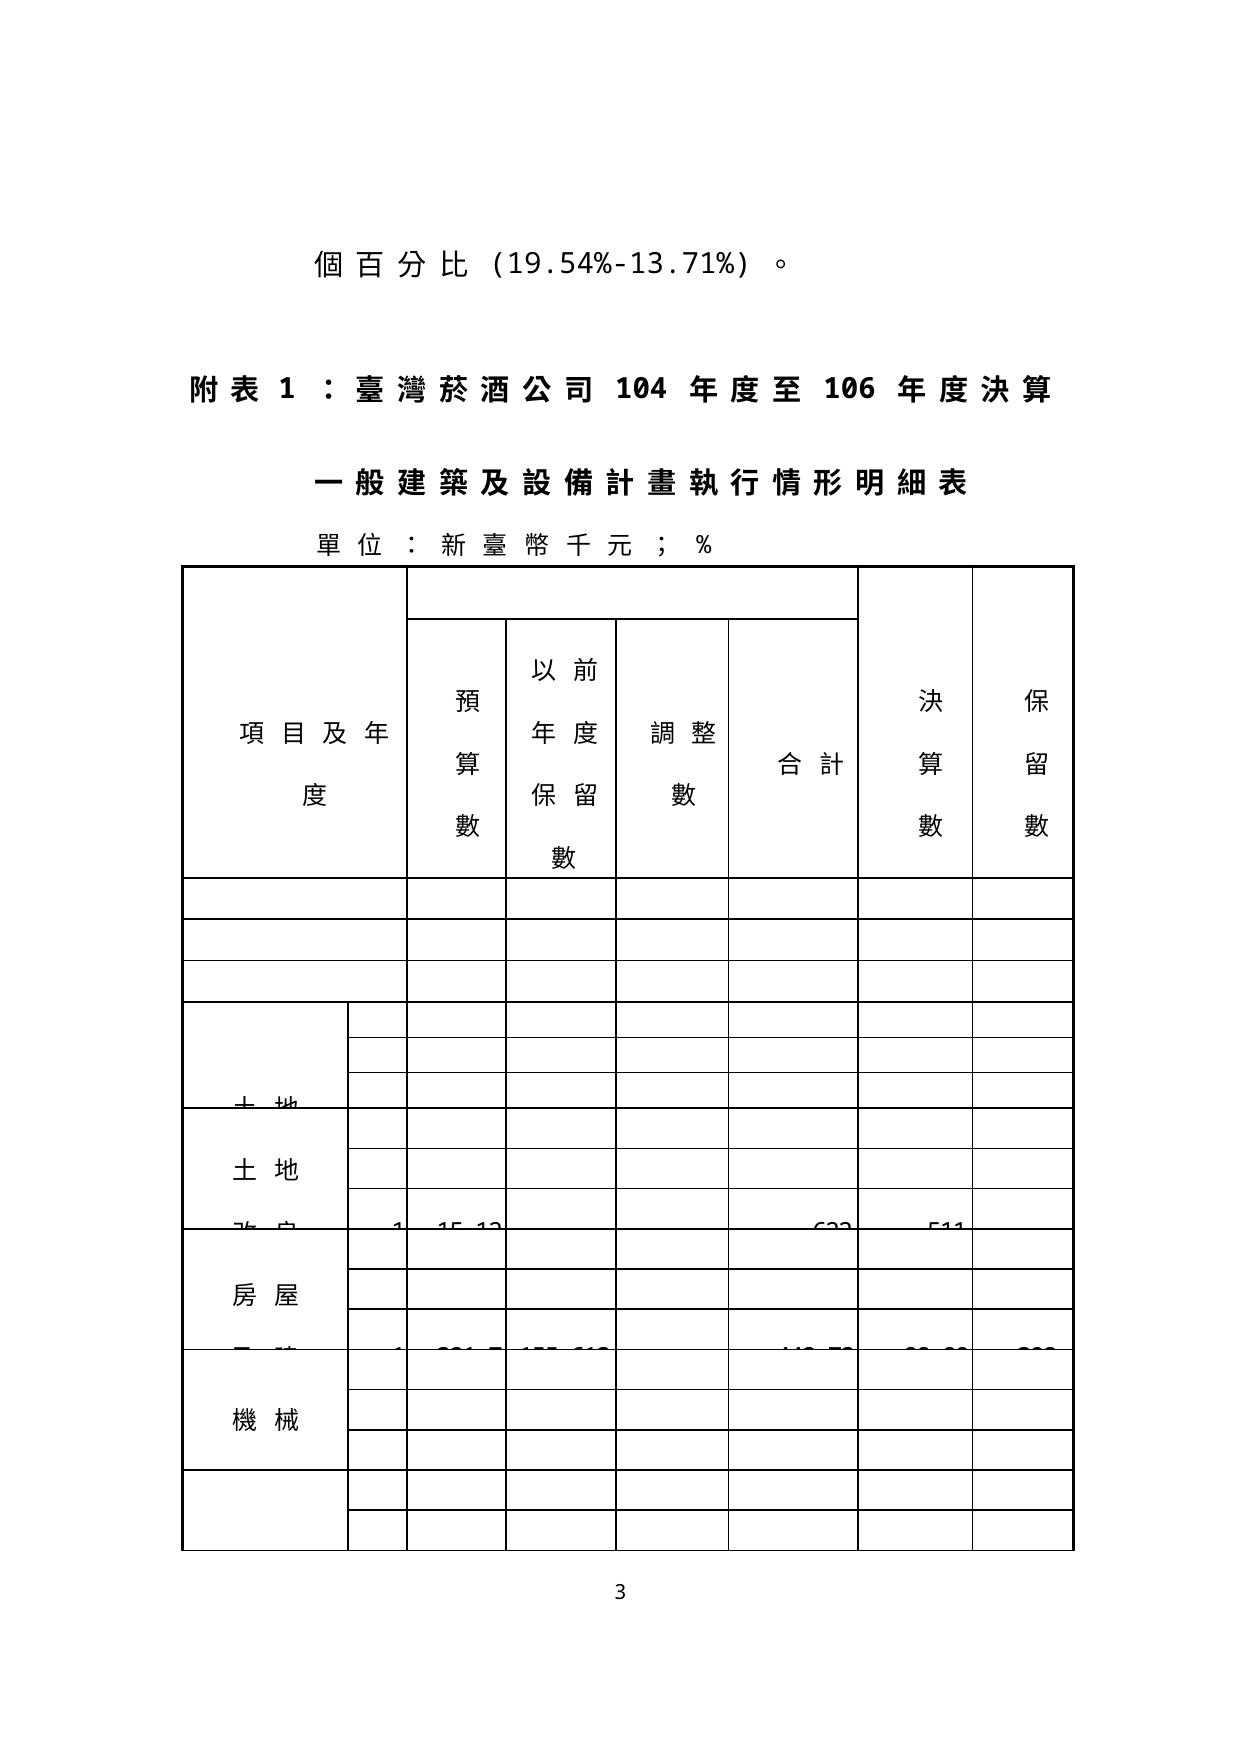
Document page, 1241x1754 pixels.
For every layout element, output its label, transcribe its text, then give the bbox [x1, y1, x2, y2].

table_cell - [973, 1471, 1072, 1509]
table_cell 9,175 [408, 1471, 505, 1509]
table_cell 85,870 [859, 1230, 972, 1268]
table_cell 106 [349, 1189, 406, 1228]
table_cell 106 [349, 1310, 406, 1348]
table_cell 142,135 [408, 1270, 505, 1308]
table_cell 1,305,181 [408, 879, 505, 918]
table_cell - [973, 1149, 1072, 1188]
table_cell 1,460,145 [859, 961, 972, 1001]
table_cell 21,500 [408, 1038, 505, 1072]
table_cell 323 [973, 1511, 1072, 1549]
table_cell 7,206 [859, 1109, 972, 1147]
table_cell 222,264 [859, 1270, 972, 1308]
table_cell -964 [617, 1149, 728, 1188]
table_cell 房屋及建築 [184, 1230, 347, 1348]
table_cell 1,029,080 [729, 1390, 857, 1429]
table_cell 0 [617, 920, 728, 960]
table_cell 918,670 [729, 1350, 857, 1389]
table_cell 預算數 [408, 620, 505, 877]
table_cell 242,235 [973, 920, 1072, 960]
text 個百分比(19.54%-13.71%)。 [271, 189, 1058, 314]
table_cell - [507, 1003, 615, 1036]
table_cell -44,076 [617, 1390, 728, 1429]
table_cell 122 [617, 1109, 728, 1147]
table_cell 866,084 [859, 1350, 972, 1389]
table_cell 517,432 [507, 920, 615, 960]
table_cell - [973, 1038, 1072, 1072]
table_cell - [973, 1109, 1072, 1147]
table_cell 98,999 [859, 1310, 972, 1348]
table_cell 0 [617, 879, 728, 918]
table_cell 517,432 [973, 879, 1072, 918]
table_cell 104 [349, 1109, 406, 1147]
table_cell 224,856 [507, 1270, 615, 1308]
table_cell 252,802 [507, 879, 615, 918]
table_cell - [617, 1270, 728, 1308]
table_cell 105年度 [184, 920, 406, 960]
table_cell 1,249,487 [408, 920, 505, 960]
table_cell 20,780 [507, 1390, 615, 1429]
table_cell 105 [349, 1390, 406, 1429]
table_cell 合計 [729, 620, 857, 877]
table_cell 267,957 [729, 1003, 857, 1036]
table_cell 155,613 [507, 1310, 615, 1348]
table_cell 200,000 [408, 1003, 505, 1036]
table_cell 342 [729, 1073, 857, 1107]
table_cell 155,613 [973, 1270, 1072, 1308]
table_cell 442,735 [729, 1310, 857, 1348]
table_header 決算數 [859, 568, 972, 877]
table_cell 6,507 [729, 1471, 857, 1509]
table_cell 20,780 [973, 1350, 1072, 1389]
table_cell 交通及運輸設備 [184, 1471, 347, 1549]
table_cell 15,120 [408, 1189, 505, 1228]
table_cell 104 [349, 1230, 406, 1268]
table_cell 1,337,522 [408, 1431, 505, 1469]
table_cell 619 [617, 1038, 728, 1072]
table_cell 土地 [184, 1003, 347, 1107]
table_cell 898,722 [859, 1390, 972, 1429]
table_cell 16,346 [408, 1149, 505, 1188]
table_cell 105 [349, 1511, 406, 1549]
table_cell 289,268 [729, 1038, 857, 1072]
table_cell 104 [349, 1350, 406, 1389]
table_cell 67,957 [617, 1003, 728, 1036]
table_cell 105 [349, 1270, 406, 1308]
table_cell 7,323 [729, 1109, 857, 1147]
table_cell 5,551 [859, 1471, 972, 1509]
table_cell - [859, 1003, 972, 1036]
table_cell -14,498 [617, 1189, 728, 1228]
table_cell - [507, 1471, 615, 1509]
table_cell 5,675 [408, 1511, 505, 1549]
table_cell - [973, 1073, 1072, 1107]
table_cell 1,700,902 [408, 961, 505, 1001]
table_cell 1,316,596 [859, 1431, 972, 1469]
table_cell 242,235 [507, 961, 615, 1001]
table_cell 998,647 [859, 879, 972, 918]
table_cell 6,833 [859, 1511, 972, 1549]
table_cell 機械及設備 [184, 1350, 347, 1469]
table_cell 7,914 [617, 1230, 728, 1268]
table_cell 0 [617, 961, 728, 1001]
table_cell 104年度 [184, 879, 406, 918]
table_cell 2,221 [617, 1511, 728, 1549]
table_cell -89,666 [617, 1350, 728, 1389]
table_cell - [507, 1109, 615, 1147]
table_cell 以前年度保留數 [507, 620, 615, 877]
table_cell 317,337 [729, 1230, 857, 1268]
table_cell 1,052,376 [408, 1390, 505, 1429]
table_cell 28,468 [617, 1431, 728, 1469]
table_cell -34,609 [617, 1310, 728, 1348]
table_cell 15,210 [859, 1149, 972, 1188]
table_cell 37,040 [507, 1350, 615, 1389]
table_cell 105 [349, 1149, 406, 1188]
table_cell 7,201 [408, 1109, 505, 1147]
table_cell - [973, 1189, 1072, 1228]
table_cell 1,452,289 [729, 1431, 857, 1469]
table_cell 86,299 [507, 1431, 615, 1469]
table_header 可用預算數 [408, 568, 857, 618]
table_cell 215,657 [507, 1230, 615, 1268]
table_cell 106 [349, 1073, 406, 1107]
table_cell - [507, 1511, 615, 1549]
table_cell 1,557,983 [729, 879, 857, 918]
table_cell - [507, 1073, 615, 1107]
table_cell 308,414 [973, 1310, 1072, 1348]
table_header 項目及年度 [184, 568, 406, 877]
table_cell 971,296 [408, 1350, 505, 1389]
table_cell 224,856 [973, 1230, 1072, 1268]
table_cell 15,382 [729, 1149, 857, 1188]
table_cell 1,766,920 [729, 920, 857, 960]
table_cell 1,451,703 [859, 920, 972, 960]
table_cell 調整數 [617, 620, 728, 877]
table_cell 287,296 [859, 1038, 972, 1072]
table_cell 7,896 [729, 1511, 857, 1549]
table_cell 267,149 [507, 1038, 615, 1072]
table_cell - [507, 1149, 615, 1188]
table_cell 土地改良物 [184, 1109, 347, 1228]
table_cell - [408, 1073, 505, 1107]
table_cell 104 [349, 1003, 406, 1036]
table_cell 267,149 [973, 1003, 1072, 1036]
table_cell 70,923 [973, 1431, 1072, 1469]
table_cell 511 [859, 1189, 972, 1228]
table_cell 622 [729, 1189, 857, 1228]
table_cell 379,760 [973, 961, 1072, 1001]
table_header 保留數 [973, 568, 1072, 877]
table_cell 342 [859, 1073, 972, 1107]
table_cell 401,598 [729, 1270, 857, 1308]
table_cell -2,668 [617, 1471, 728, 1509]
table_cell 86,299 [973, 1390, 1072, 1429]
table_cell - [507, 1189, 615, 1228]
table_cell 104 [349, 1471, 406, 1509]
text 附表1：臺灣菸酒公司104年度至106年度決算一般建築及設備計畫執行情形明細表 單位：新臺幣千元；% [183, 314, 1058, 564]
table_cell 106 [349, 1431, 406, 1469]
table_cell 321,731 [408, 1310, 505, 1348]
table_cell 342 [617, 1073, 728, 1107]
table_cell 105 [349, 1038, 406, 1072]
table_cell 1,943,137 [729, 961, 857, 1001]
table_cell 106年度 [184, 961, 406, 1001]
table_cell 93,766 [408, 1230, 505, 1268]
